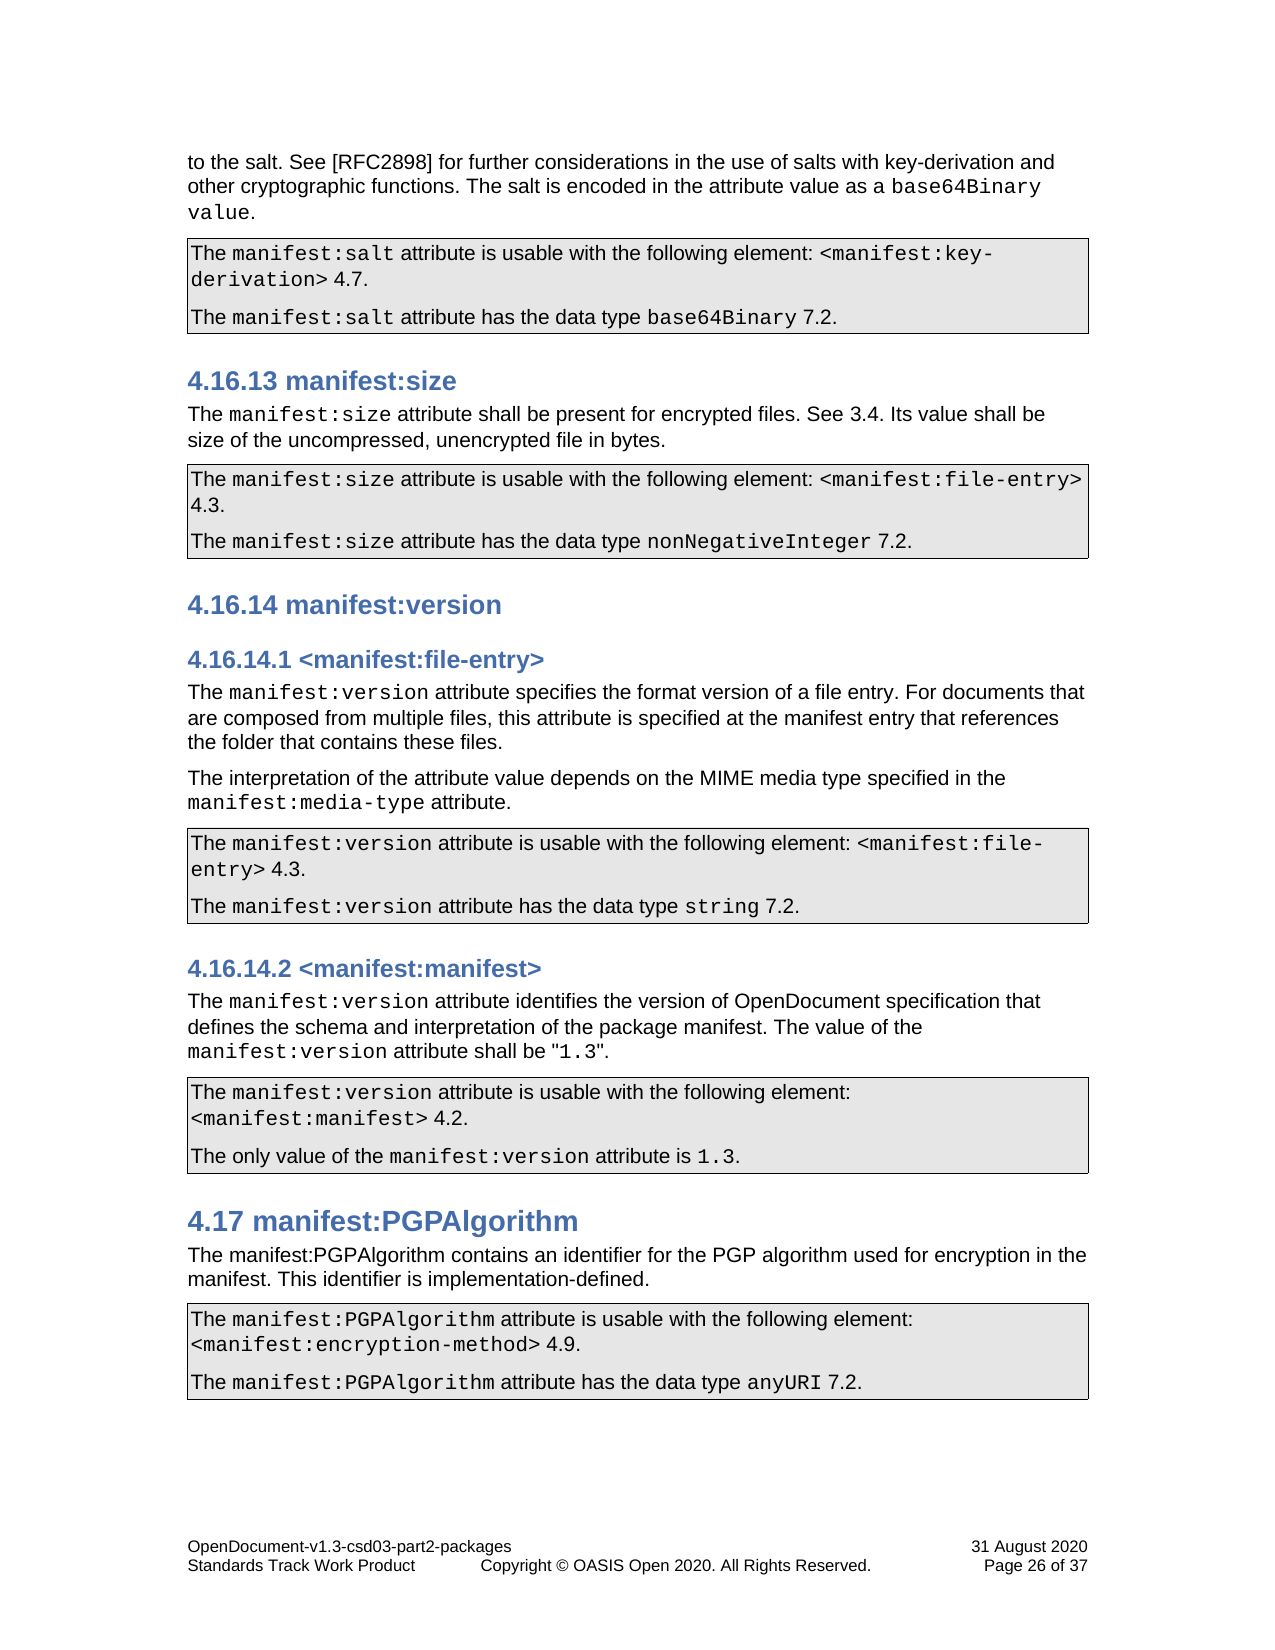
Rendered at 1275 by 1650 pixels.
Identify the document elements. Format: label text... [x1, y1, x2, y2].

list The manifest:salt attribute is usable with the following element: <manifest:key-derivation> 4.7. [188, 239, 1088, 292]
subtitle <manifest:file-entry> [187, 645, 1088, 674]
text The manifest:version attribute specifies the format version of a file entry. For documents that are composed from multiple files, this attribute is specified at the manifest entry that references the folder that contains these files. [187, 680, 1088, 753]
list The only value of the manifest:version attribute is 1.3. [188, 1141, 1088, 1173]
text The interpretation of the attribute value depends on the MIME media type specified in the manifest:media-type attribute. [187, 766, 1088, 815]
text to the salt. See [RFC2898] for further considerations in the use of salts with key-derivation and other cryptographic functions. The salt is encoded in the attribute value as a base64Binary value. [187, 150, 1088, 226]
subtitle manifest:size [187, 364, 1088, 396]
text The manifest:PGPAlgorithm contains an identifier for the PGP algorithm used for encryption in the manifest. This identifier is implementation-defined. [187, 1243, 1088, 1291]
list The manifest:salt attribute has the data type base64Binary 7.2. [188, 301, 1088, 333]
list The manifest:size attribute has the data type nonNegativeInteger 7.2. [188, 526, 1088, 558]
text The manifest:version attribute identifies the version of OpenDocument specification that defines the schema and interpretation of the package manifest. The value of the manifest:version attribute shall be "1.3". [187, 989, 1088, 1065]
subtitle manifest:PGPAlgorithm [187, 1204, 1088, 1237]
list The manifest:version attribute is usable with the following element: <manifest:file-entry> 4.3. [188, 829, 1088, 882]
text The manifest:size attribute shall be present for encrypted files. See 3.4. Its value shall be size of the uncompressed, unencrypted file in bytes. [187, 402, 1088, 452]
subtitle manifest:version [187, 589, 1088, 620]
list The manifest:size attribute is usable with the following element: <manifest:file-entry> 4.3. [188, 465, 1088, 517]
list The manifest:PGPAlgorithm attribute has the data type anyURI 7.2. [188, 1367, 1088, 1399]
list The manifest:version attribute is usable with the following element: <manifest:manifest> 4.2. [188, 1078, 1088, 1132]
subtitle <manifest:manifest> [187, 954, 1088, 983]
list The manifest:PGPAlgorithm attribute is usable with the following element: <manifest:encryption-method> 4.9. [188, 1304, 1088, 1358]
list The manifest:version attribute has the data type string 7.2. [188, 891, 1088, 923]
